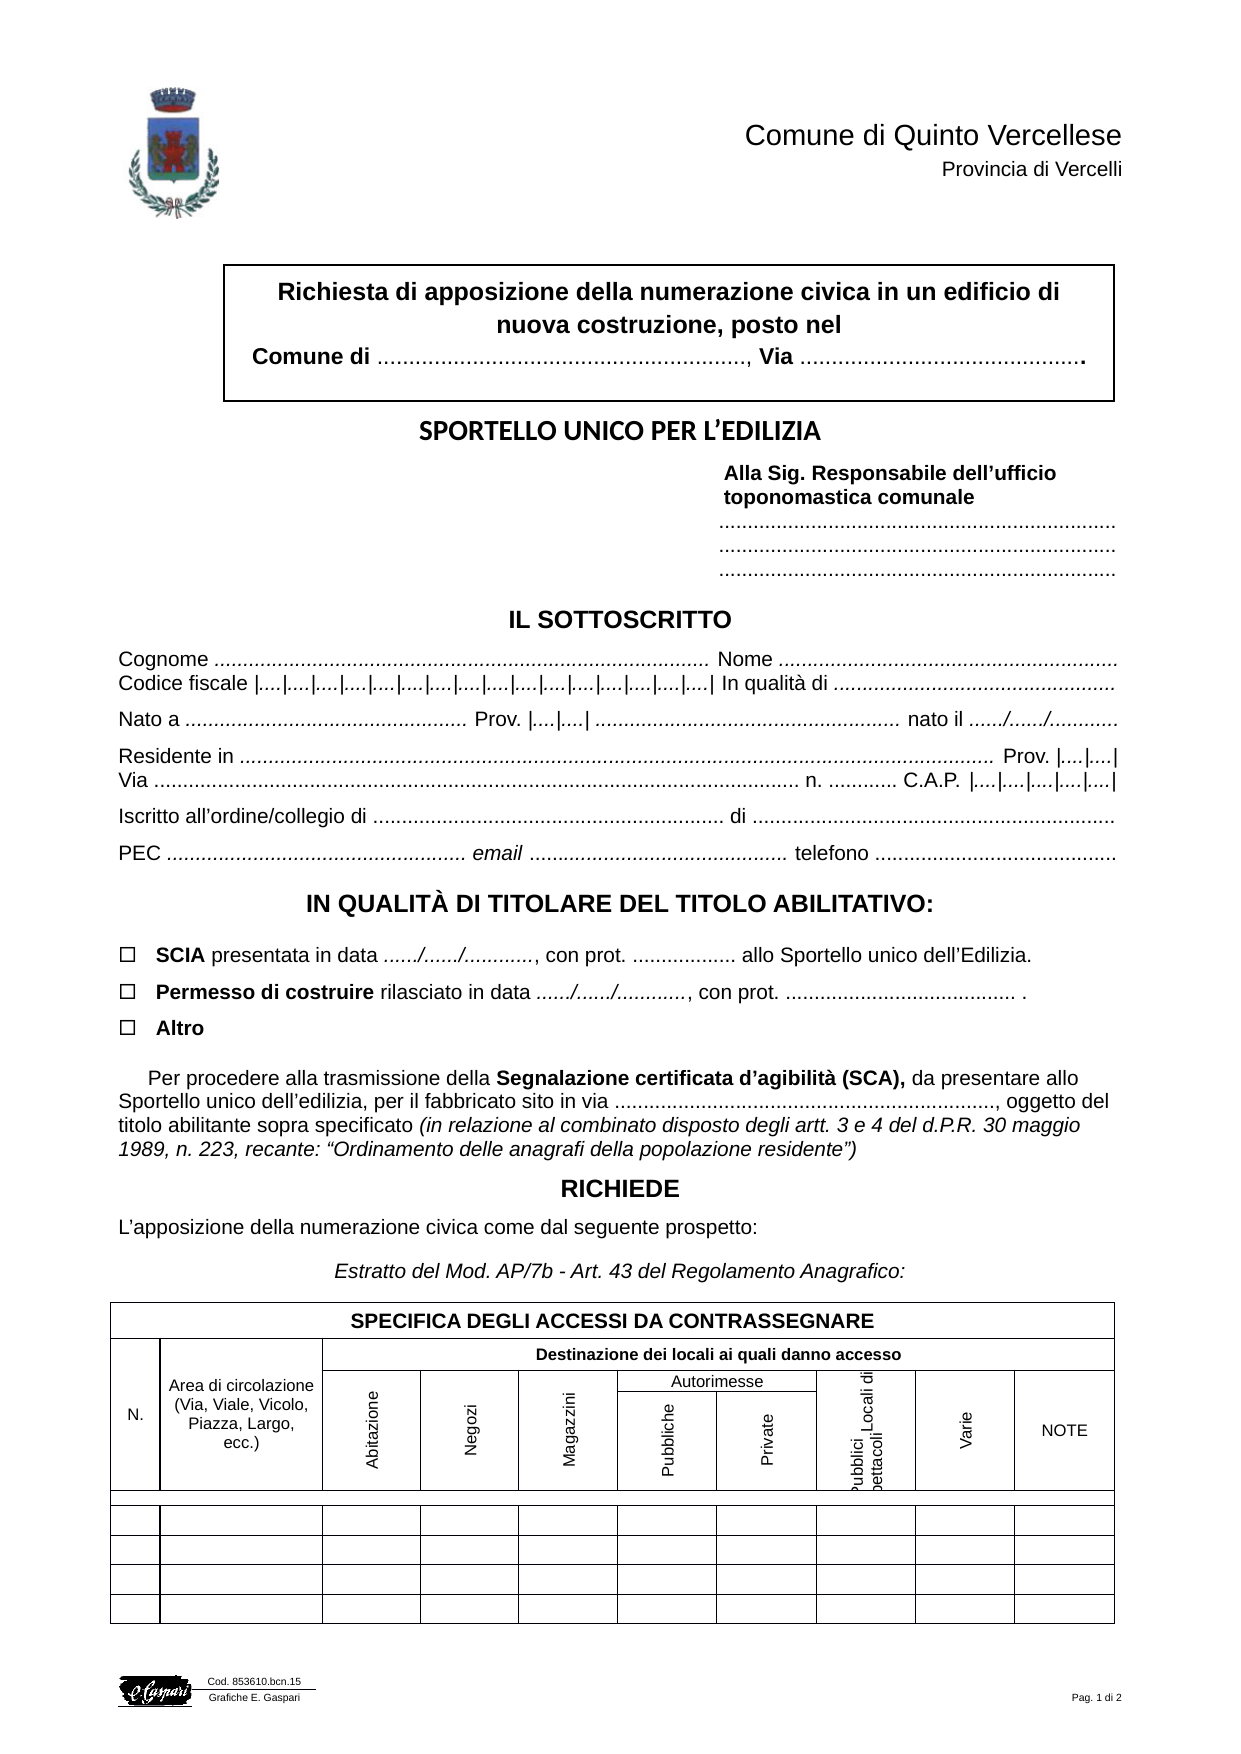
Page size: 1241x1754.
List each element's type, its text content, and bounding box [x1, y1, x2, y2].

table_cell [1015, 1536, 1114, 1564]
table_cell [421, 1565, 518, 1594]
table_cell NOTE [1015, 1371, 1114, 1489]
list Altro [118, 1016, 1122, 1040]
table_cell [111, 1536, 159, 1564]
text Estratto del Mod. AP/7b - Art. 43 del Regolamento Anagrafico: [118, 1258, 1122, 1282]
table_cell Area di circolazione (Via, Viale, Vicolo, Piazza, Largo, ecc.) [161, 1339, 322, 1489]
text Per procedere alla trasmissione della Segnalazione certificata d’agibilità (SCA), da presentare allo Sportello unico dell’edilizia, per il fabbricato sito in via .................................................................., oggetto del titolo abilitante sopra specificato (in relazione al combinato disposto degli artt. 3 e 4 del d.P.R. 30 maggio 1989, n. 223, recante: “Ordinamento delle anagrafi della popolazione residente”) [118, 1065, 1122, 1161]
table_cell [717, 1491, 816, 1505]
table_cell [618, 1536, 716, 1564]
table_cell Destinazione dei locali ai quali danno accesso [323, 1339, 1114, 1370]
table_cell [519, 1595, 617, 1623]
table_cell [1015, 1565, 1114, 1594]
table_cell [916, 1506, 1014, 1534]
table_cell [817, 1536, 915, 1564]
table_cell [111, 1595, 159, 1623]
table_cell [519, 1506, 617, 1534]
table_cell [421, 1506, 518, 1534]
table_cell [519, 1491, 617, 1505]
table_cell [717, 1595, 816, 1623]
table_cell Negozi [421, 1371, 518, 1489]
text Alla Sig. Responsabile dell’ufficio [118, 461, 1122, 484]
picture [118, 1674, 192, 1706]
table_cell [161, 1536, 322, 1564]
table_cell [421, 1536, 518, 1564]
table_cell [160, 1491, 322, 1505]
text L’apposizione della numerazione civica come dal seguente prospetto: [118, 1215, 1122, 1239]
table_cell [618, 1491, 717, 1505]
table_cell [817, 1595, 915, 1623]
table_cell [618, 1565, 716, 1594]
table_cell [161, 1595, 322, 1623]
table_cell [916, 1595, 1014, 1623]
table_cell N. [111, 1339, 159, 1489]
table_cell [322, 1491, 421, 1505]
text Iscritto all’ordine/collegio di ............................................................. di ............................................................... [118, 804, 1122, 828]
table_cell [717, 1506, 816, 1534]
table_cell [323, 1565, 420, 1594]
table_cell [717, 1565, 816, 1594]
table_cell [323, 1595, 420, 1623]
text IN QUALITÀ DI TITOLARE DEL TITOLO ABILITATIVO: [118, 889, 1122, 918]
list SCIA presentata in data ....../....../............, con prot. .................. allo Sportello unico dell’Edilizia. [118, 943, 1122, 967]
text Cognome ...................................................................................... Nome ........................................................... Codice fiscale |....|....|....|....|....|....|....|....|....|....|....|....|....|....|....|....| In qualità di ................................................. [118, 647, 1122, 694]
table_cell [817, 1565, 915, 1594]
table_cell Pubbliche [618, 1392, 716, 1489]
table_cell [323, 1506, 420, 1534]
text IL SOTTOSCRITTO [118, 605, 1122, 634]
table_cell [916, 1491, 1014, 1505]
table_cell [817, 1506, 915, 1534]
table_cell [323, 1536, 420, 1564]
table_cell Abitazione [323, 1371, 420, 1489]
table_cell [1015, 1506, 1114, 1534]
table_cell [111, 1506, 159, 1534]
table_cell [421, 1595, 518, 1623]
table_cell [717, 1536, 816, 1564]
table_cell [519, 1536, 617, 1564]
picture [122, 87, 224, 219]
list Permesso di costruire rilasciato in data ....../....../............, con prot. ........................................ . [118, 980, 1122, 1004]
table_cell Magazzini [519, 1371, 617, 1489]
table_cell Private [717, 1392, 816, 1489]
table_cell [916, 1565, 1014, 1594]
table_cell [111, 1565, 159, 1594]
table_cell [1015, 1595, 1114, 1623]
text PEC .................................................... email ............................................. telefono .......................................... [118, 840, 1122, 864]
table_cell Locali di Pubblici spettacoli [817, 1371, 915, 1489]
subtitle RICHIEDE [118, 1174, 1122, 1202]
table_cell [618, 1506, 716, 1534]
text ..................................................................... [718, 532, 1122, 556]
table_cell [916, 1536, 1014, 1564]
text Provincia di Vercelli [224, 157, 1122, 181]
text Comune di Quinto Vercellese [224, 118, 1122, 152]
table_cell Autorimesse [618, 1371, 816, 1391]
text ..................................................................... [718, 556, 1122, 580]
table_cell [421, 1491, 519, 1505]
text toponomastica comunale [118, 484, 1122, 508]
table_cell Varie [916, 1371, 1014, 1489]
table_cell [519, 1565, 617, 1594]
table_header SPECIFICA DEGLI ACCESSI DA CONTRASSEGNARE [111, 1303, 1114, 1338]
table_cell [161, 1506, 322, 1534]
text ..................................................................... [718, 508, 1122, 532]
table_cell [161, 1565, 322, 1594]
table_cell [816, 1491, 916, 1505]
table_cell [1014, 1491, 1114, 1505]
text Nato a ................................................. Prov. |....|....| ..................................................... nato il ....../....../............ [118, 707, 1122, 731]
table_cell [111, 1491, 160, 1505]
subtitle SPORTELLO UNICO PER L’EDILIZIA [118, 412, 1122, 447]
text Residente in ................................................................................................................................... Prov. |....|....| Via ................................................................................................................ n. ............ C.A.P. |....|....|....|....|....| [118, 743, 1122, 791]
table_cell [618, 1595, 716, 1623]
